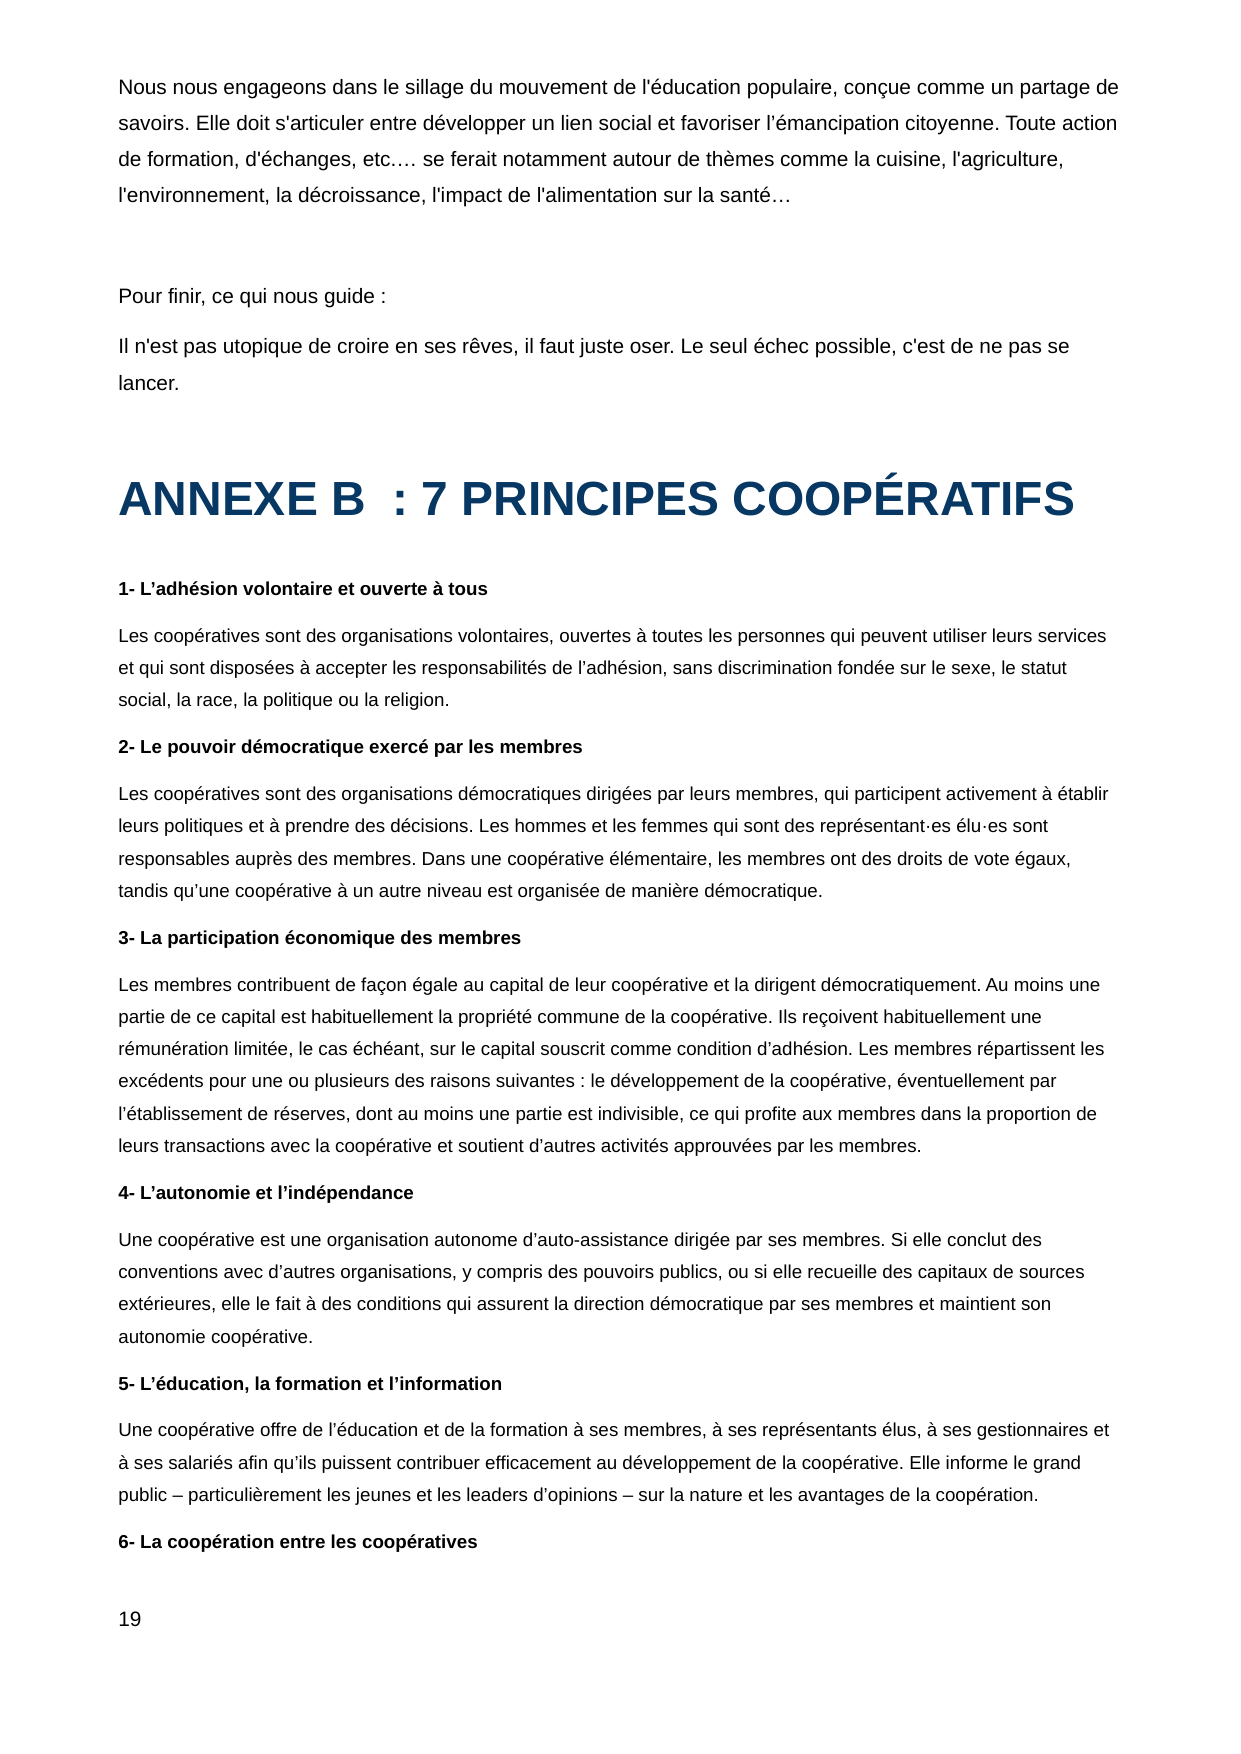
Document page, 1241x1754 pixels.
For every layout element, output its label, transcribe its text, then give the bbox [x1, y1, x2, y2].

text Les membres contribuent de façon égale au capital de leur coopérative et la dirigent démocratiquement. Au moins une partie de ce capital est habituellement la propriété commune de la coopérative. Ils reçoivent habituellement une rémunération limitée, le cas échéant, sur le capital souscrit comme condition d’adhésion. Les membres répartissent les excédents pour une ou plusieurs des raisons suivantes : le développement de la coopérative, éventuellement par l’établissement de réserves, dont au moins une partie est indivisible, ce qui profite aux membres dans la proportion de leurs transactions avec la coopérative et soutient d’autres activités approuvées par les membres. [118, 973, 1122, 1156]
text 1- L’adhésion volontaire et ouverte à tous [118, 577, 1122, 599]
text Une coopérative est une organisation autonome d’auto-assistance dirigée par ses membres. Si elle conclut des conventions avec d’autres organisations, y compris des pouvoirs publics, ou si elle recueille des capitaux de sources extérieures, elle le fait à des conditions qui assurent la direction démocratique par ses membres et maintient son autonomie coopérative. [118, 1228, 1122, 1347]
text 2- Le pouvoir démocratique exercé par les membres [118, 736, 1122, 757]
text Nous nous engageons dans le sillage du mouvement de l'éducation populaire, conçue comme un partage de savoirs. Elle doit s'articuler entre développer un lien social et favoriser l’émancipation citoyenne. Toute action de formation, d'échanges, etc.… se ferait notamment autour de thèmes comme la cuisine, l'agriculture, l'environnement, la décroissance, l'impact de l'alimentation sur la santé… [118, 75, 1122, 207]
text Une coopérative offre de l’éducation et de la formation à ses membres, à ses représentants élus, à ses gestionnaires et à ses salariés afin qu’ils puissent contribuer efficacement au développement de la coopérative. Elle informe le grand public – particulièrement les jeunes et les leaders d’opinions – sur la nature et les avantages de la coopération. [118, 1419, 1122, 1505]
text 6- La coopération entre les coopératives [118, 1531, 1122, 1552]
subtitle ANNEXE B : 7 PRINCIPES COOPÉRATIFS [118, 471, 1122, 526]
text Il n'est pas utopique de croire en ses rêves, il faut juste oser. Le seul échec possible, c'est de ne pas se lancer. [118, 334, 1122, 394]
text 3- La participation économique des membres [118, 926, 1122, 948]
text Pour finir, ce qui nous guide : [118, 284, 1122, 308]
text Les coopératives sont des organisations démocratiques dirigées par leurs membres, qui participent activement à établir leurs politiques et à prendre des décisions. Les hommes et les femmes qui sont des représentant·es élu·es sont responsables auprès des membres. Dans une coopérative élémentaire, les membres ont des droits de vote égaux, tandis qu’une coopérative à un autre niveau est organisée de manière démocratique. [118, 783, 1122, 901]
text 4- L’autonomie et l’indépendance [118, 1182, 1122, 1203]
text 5- L’éducation, la formation et l’information [118, 1372, 1122, 1394]
text Les coopératives sont des organisations volontaires, ouvertes à toutes les personnes qui peuvent utiliser leurs services et qui sont disposées à accepter les responsabilités de l’adhésion, sans discrimination fondée sur le sexe, le statut social, la race, la politique ou la religion. [118, 624, 1122, 711]
